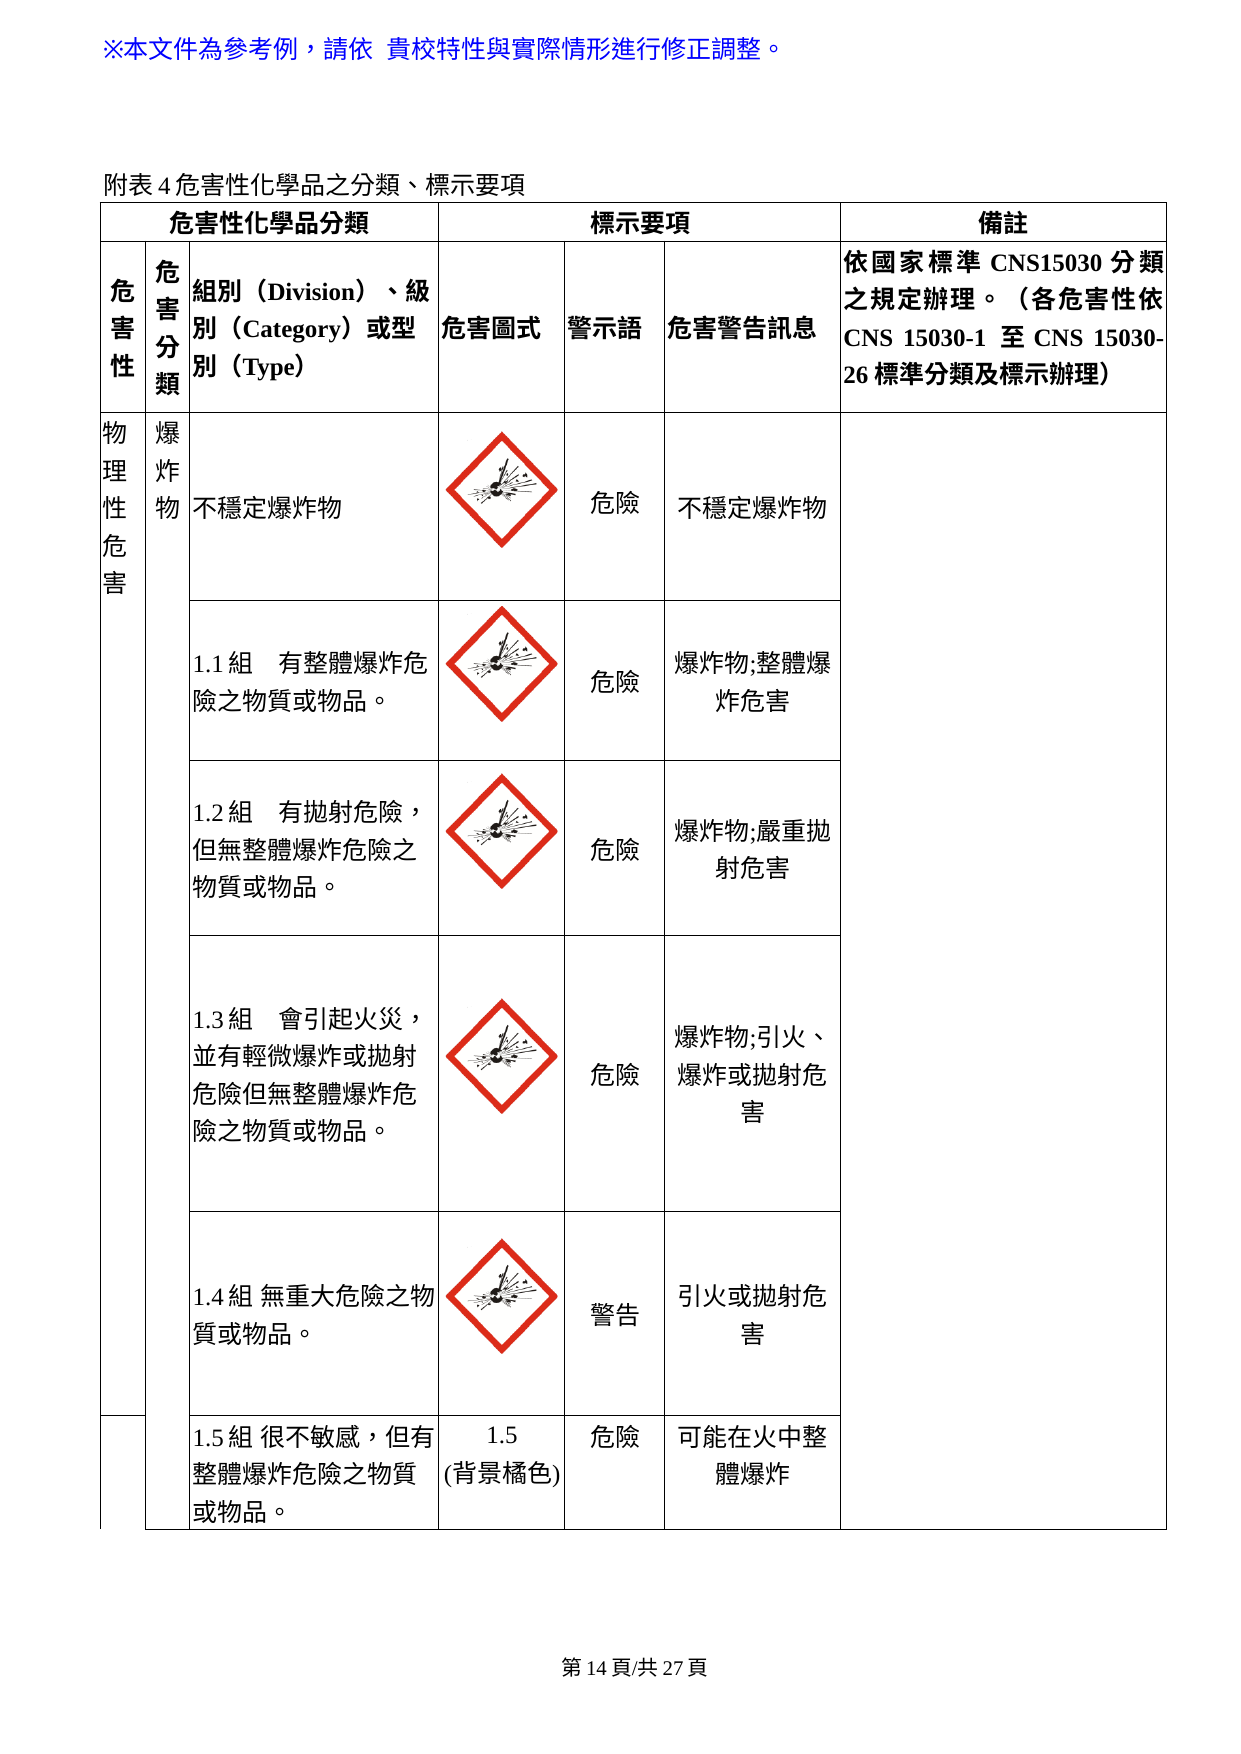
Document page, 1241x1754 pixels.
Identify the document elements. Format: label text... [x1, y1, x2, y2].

table_cell 1.5 (背景橘色) [439, 1416, 564, 1529]
table_cell 組別（Division）、級別（Category）或型別（Type） [190, 242, 438, 412]
table_cell [101, 935, 145, 1211]
picture [445, 998, 558, 1114]
table_cell 1.1組 有整體爆炸危險之物質或物品。 [190, 601, 438, 760]
table_cell 可能在火中整體爆炸 [665, 1416, 840, 1529]
table_cell 1.5組 很不敏感，但有整體爆炸危險之物質或物品。 [190, 1416, 438, 1529]
picture [445, 773, 558, 889]
table_cell 物理性危害 [101, 413, 145, 600]
table_cell 危害性 [101, 242, 145, 412]
table_header 備註 [841, 203, 1166, 241]
table_cell 依國家標準CNS15030分類之規定辦理。（各危害性依CNS 15030-1 至CNS 15030-26 標準分類及標示辦理） [841, 242, 1166, 412]
table_cell 不穩定爆炸物 [665, 413, 840, 600]
table_cell [841, 413, 1166, 1529]
table_cell 危害警告訊息 [665, 242, 840, 412]
table_cell 危害分類 [146, 242, 189, 412]
table_cell 危險 [565, 601, 664, 760]
table_cell [439, 1212, 564, 1415]
table_cell 不穩定爆炸物 [190, 413, 438, 600]
table_cell 1.4組 無重大危險之物質或物品。 [190, 1212, 438, 1415]
table_cell 危險 [565, 936, 664, 1211]
table_cell 1.3組 會引起火災，並有輕微爆炸或拋射危險但無整體爆炸危險之物質或物品。 [190, 936, 438, 1211]
table_cell 警示語 [565, 242, 664, 412]
picture [445, 606, 558, 722]
table_cell 危險 [565, 761, 664, 935]
picture [445, 431, 558, 548]
table_cell 危險 [565, 413, 664, 600]
table_cell [101, 1416, 145, 1529]
table_cell 爆炸物;引火、爆炸或拋射危害 [665, 936, 840, 1211]
table_header 標示要項 [439, 203, 840, 241]
table_cell [439, 761, 564, 935]
text 附表4危害性化學品之分類、標示要項 [103, 164, 1166, 202]
table_cell 爆炸物 [146, 413, 189, 1529]
table_header 危害性化學品分類 [101, 203, 438, 241]
table_cell [439, 936, 564, 1211]
table_cell 爆炸物;嚴重拋射危害 [665, 761, 840, 935]
table_cell [439, 413, 564, 600]
table_cell 爆炸物;整體爆炸危害 [665, 601, 840, 760]
table_cell 危險 [565, 1416, 664, 1529]
table_cell 危害圖式 [439, 242, 564, 412]
table_cell 1.2組 有拋射危險，但無整體爆炸危險之物質或物品。 [190, 761, 438, 935]
table_cell [101, 760, 145, 935]
table_cell [439, 601, 564, 760]
table_cell 警告 [565, 1212, 664, 1415]
table_cell [101, 600, 145, 760]
picture [445, 1238, 558, 1354]
table_cell 引火或拋射危害 [665, 1212, 840, 1415]
table_cell [101, 1211, 145, 1415]
